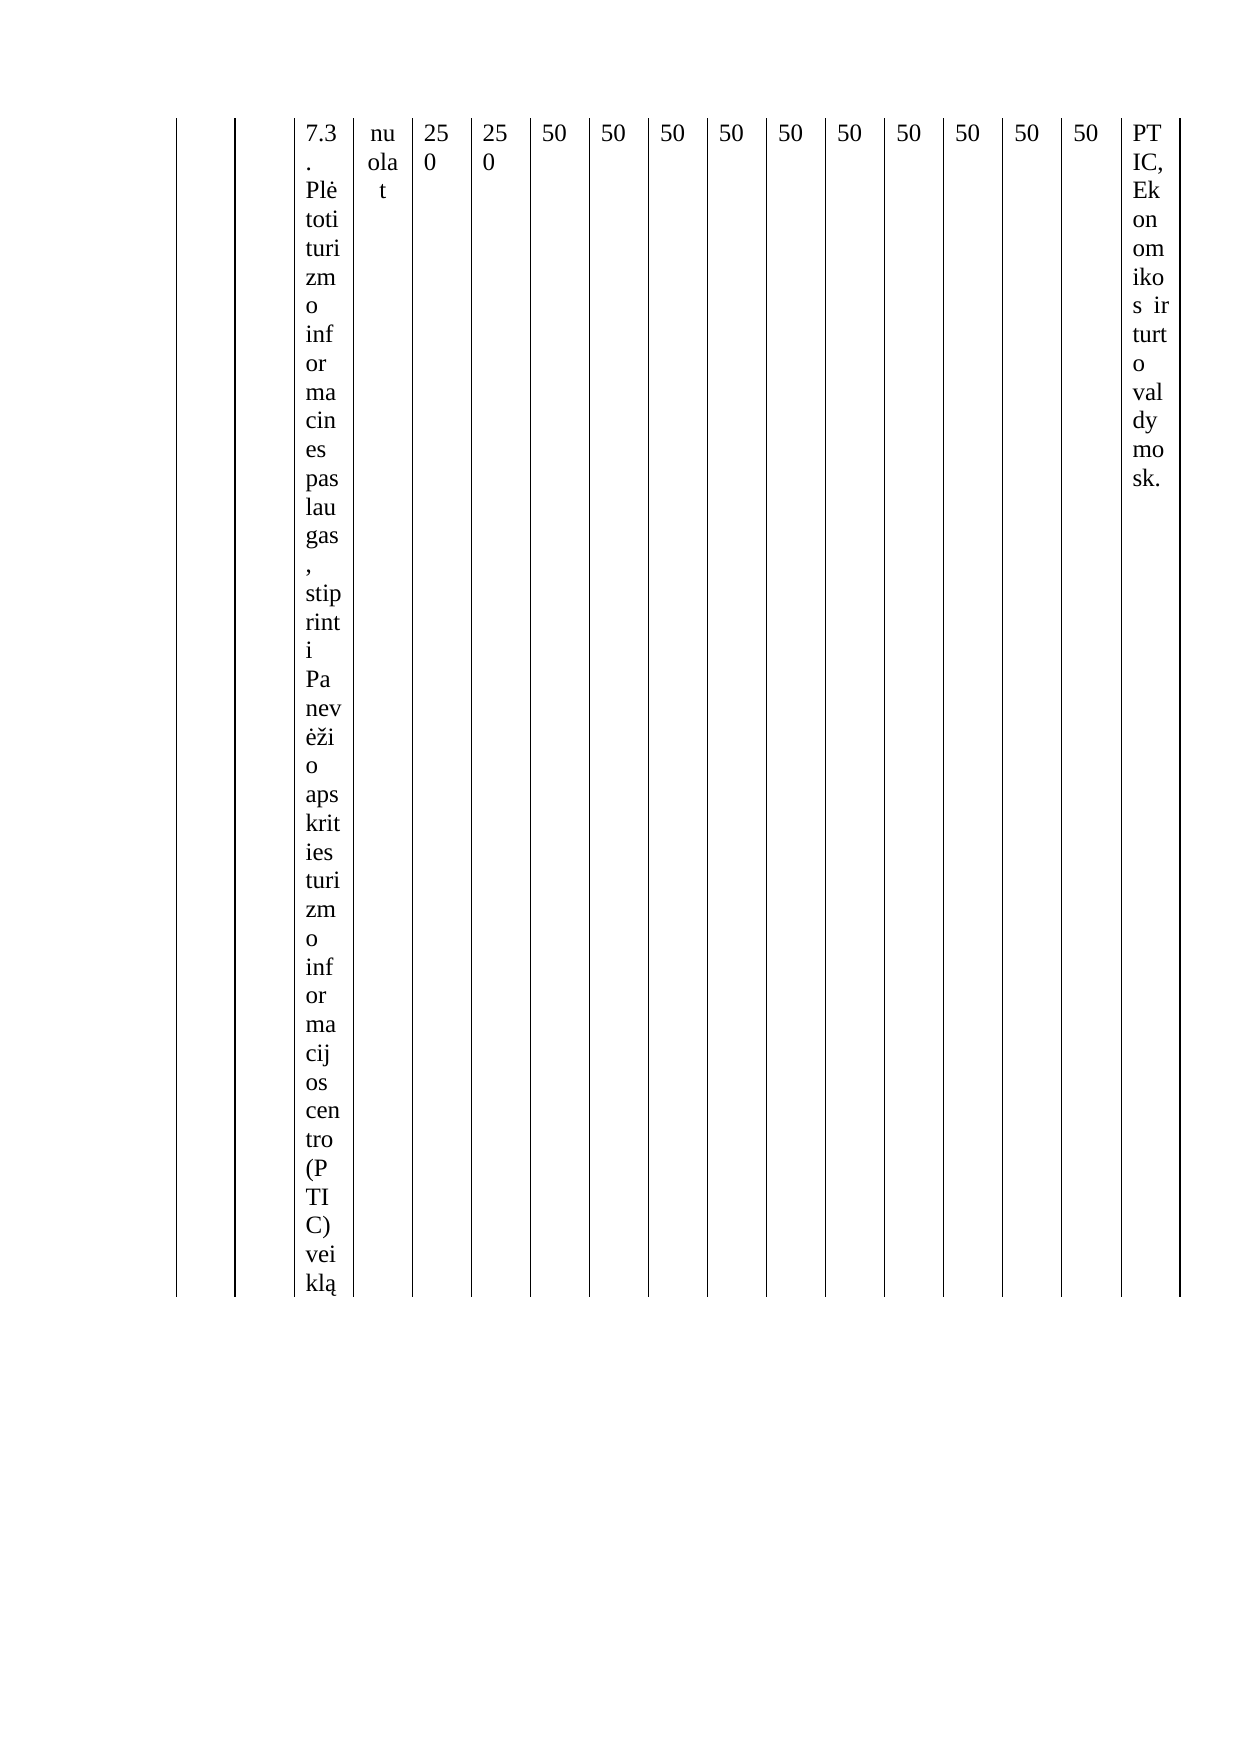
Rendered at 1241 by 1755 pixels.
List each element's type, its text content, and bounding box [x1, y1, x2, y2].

table_cell 50 [708, 118, 766, 1297]
table_cell nuolat [354, 118, 412, 1297]
table_cell 50 [649, 118, 707, 1297]
table_cell 50 [1062, 118, 1121, 1297]
table_cell 250 [472, 118, 530, 1297]
table_cell 50 [885, 118, 943, 1297]
table_cell 50 [767, 118, 825, 1297]
table_cell [236, 118, 294, 1297]
table_cell PTIC, Ekonomikos ir turto valdymo sk. [1122, 118, 1179, 1297]
table_cell 50 [590, 118, 648, 1297]
table_cell 50 [531, 118, 589, 1297]
table_cell 50 [1003, 118, 1061, 1297]
table_cell 50 [944, 118, 1002, 1297]
table_cell 7.3. Plėtoti turizmo informacines paslaugas, stiprinti Panevėžio apskrities turizmo informacijos centro (PTIC) veiklą [295, 118, 353, 1297]
table_cell [177, 118, 234, 1297]
table_cell 250 [413, 118, 471, 1297]
table_cell 50 [826, 118, 884, 1297]
